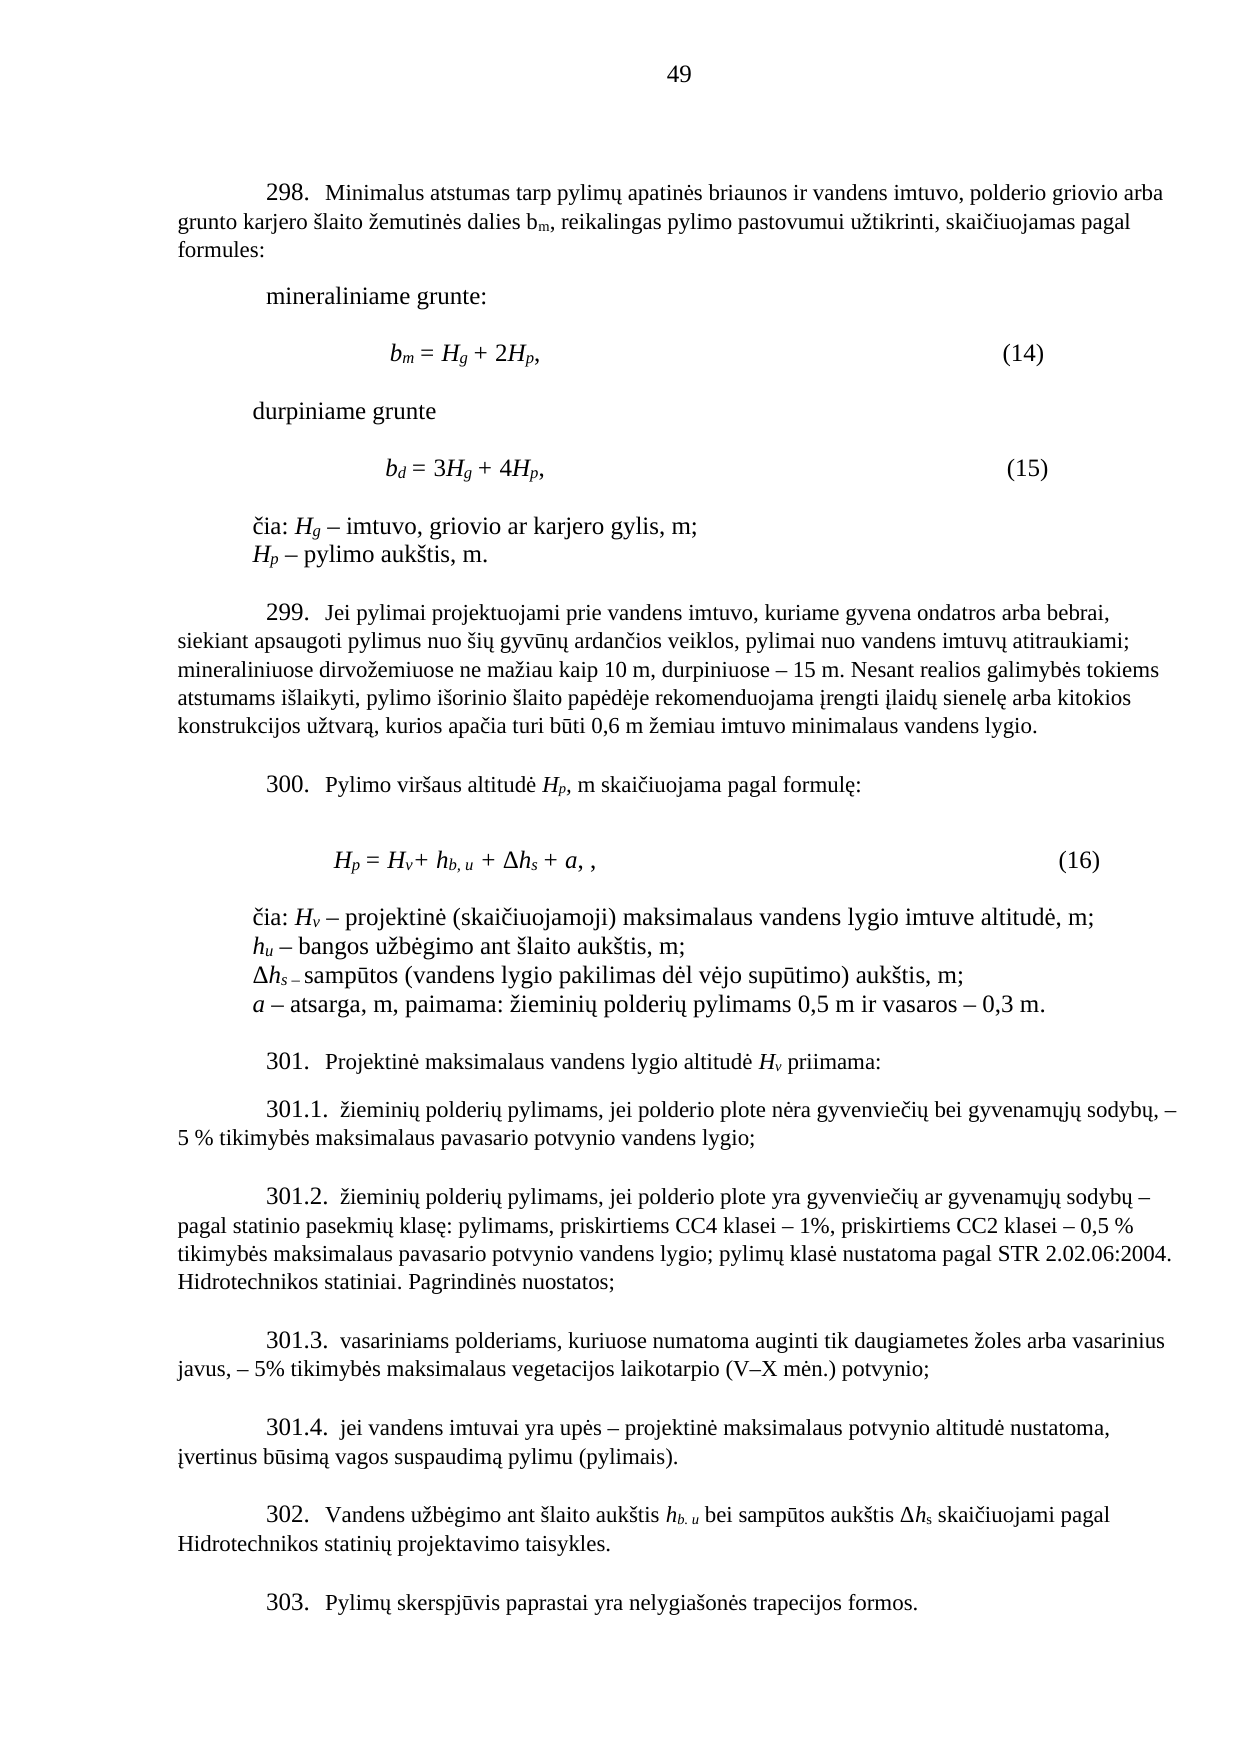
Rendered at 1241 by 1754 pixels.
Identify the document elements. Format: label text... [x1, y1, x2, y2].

text durpiniame grunte [177, 396, 1181, 424]
text 299. Jei pylimai projektuojami prie vandens imtuvo, kuriame gyvena ondatros arba bebrai, siekiant apsaugoti pylimus nuo šių gyvūnų ardančios veiklos, pylimai nuo vandens imtuvų atitraukiami; mineraliniuose dirvožemiuose ne mažiau kaip 10 m, durpiniuose – 15 m. Nesant realios galimybės tokiems atstumams išlaikyti, pylimo išorinio šlaito papėdėje rekomenduojama įrengti įlaidų sienelę arba kitokios konstrukcijos užtvarą, kurios apačia turi būti 0,6 m žemiau imtuvo minimalaus vandens lygio. [177, 597, 1181, 738]
text 301.4. jei vandens imtuvai yra upės – projektinė maksimalaus potvynio altitudė nustatoma, įvertinus būsimą vagos suspaudimą pylimu (pylimais). [177, 1412, 1181, 1469]
text 300. Pylimo viršaus altitudė Hp, m skaičiuojama pagal formulę: [177, 769, 1181, 797]
text 301.2. žieminių polderių pylimams, jei polderio plote yra gyvenviečių ar gyvenamųjų sodybų – pagal statinio pasekmių klasę: pylimams, priskirtiems CC4 klasei – 1%, priskirtiems CC2 klasei – 0,5 % tikimybės maksimalaus pavasario potvynio vandens lygio; pylimų klasė nustatoma pagal STR 2.02.06:2004. Hidrotechnikos statiniai. Pagrindinės nuostatos; [177, 1181, 1181, 1294]
text 298. Minimalus atstumas tarp pylimų apatinės briaunos ir vandens imtuvo, polderio griovio arba grunto karjero šlaito žemutinės dalies bm, reikalingas pylimo pastovumui užtikrinti, skaičiuojamas pagal formules: [177, 177, 1181, 262]
text 303. Pylimų skerspjūvis paprastai yra nelygiašonės trapecijos formos. [177, 1587, 1181, 1616]
text bd = 3Hg + 4Hp, (15) [177, 453, 1181, 482]
text čia: Hg – imtuvo, griovio ar karjero gylis, m; [177, 511, 1181, 539]
text Hp – pylimo aukštis, m. [177, 539, 1181, 568]
text 301. Projektinė maksimalaus vandens lygio altitudė Hv priimama: [177, 1046, 1181, 1075]
text 301.3. vasariniams polderiams, kuriuose numatoma auginti tik daugiametes žoles arba vasarinius javus, – 5% tikimybės maksimalaus vegetacijos laikotarpio (V–X mėn.) potvynio; [177, 1325, 1181, 1382]
text Hp = Hv+ hb, u + Δhs + a, , (16) [177, 845, 1181, 874]
text bm = Hg + 2Hp, (14) [177, 338, 1181, 367]
text čia: Hv – projektinė (skaičiuojamoji) maksimalaus vandens lygio imtuve altitudė, m; [177, 902, 1181, 931]
text hu – bangos užbėgimo ant šlaito aukštis, m; [177, 931, 1181, 960]
text 302. Vandens užbėgimo ant šlaito aukštis hb. u bei sampūtos aukštis Δhs skaičiuojami pagal Hidrotechnikos statinių projektavimo taisykles. [177, 1499, 1181, 1556]
text 301.1. žieminių polderių pylimams, jei polderio plote nėra gyvenviečių bei gyvenamųjų sodybų, – 5 % tikimybės maksimalaus pavasario potvynio vandens lygio; [177, 1094, 1181, 1151]
text Δhs – sampūtos (vandens lygio pakilimas dėl vėjo supūtimo) aukštis, m; [177, 960, 1181, 989]
text a – atsarga, m, paimama: žieminių polderių pylimams 0,5 m ir vasaros – 0,3 m. [177, 989, 1181, 1017]
text mineraliniame grunte: [177, 281, 1181, 309]
